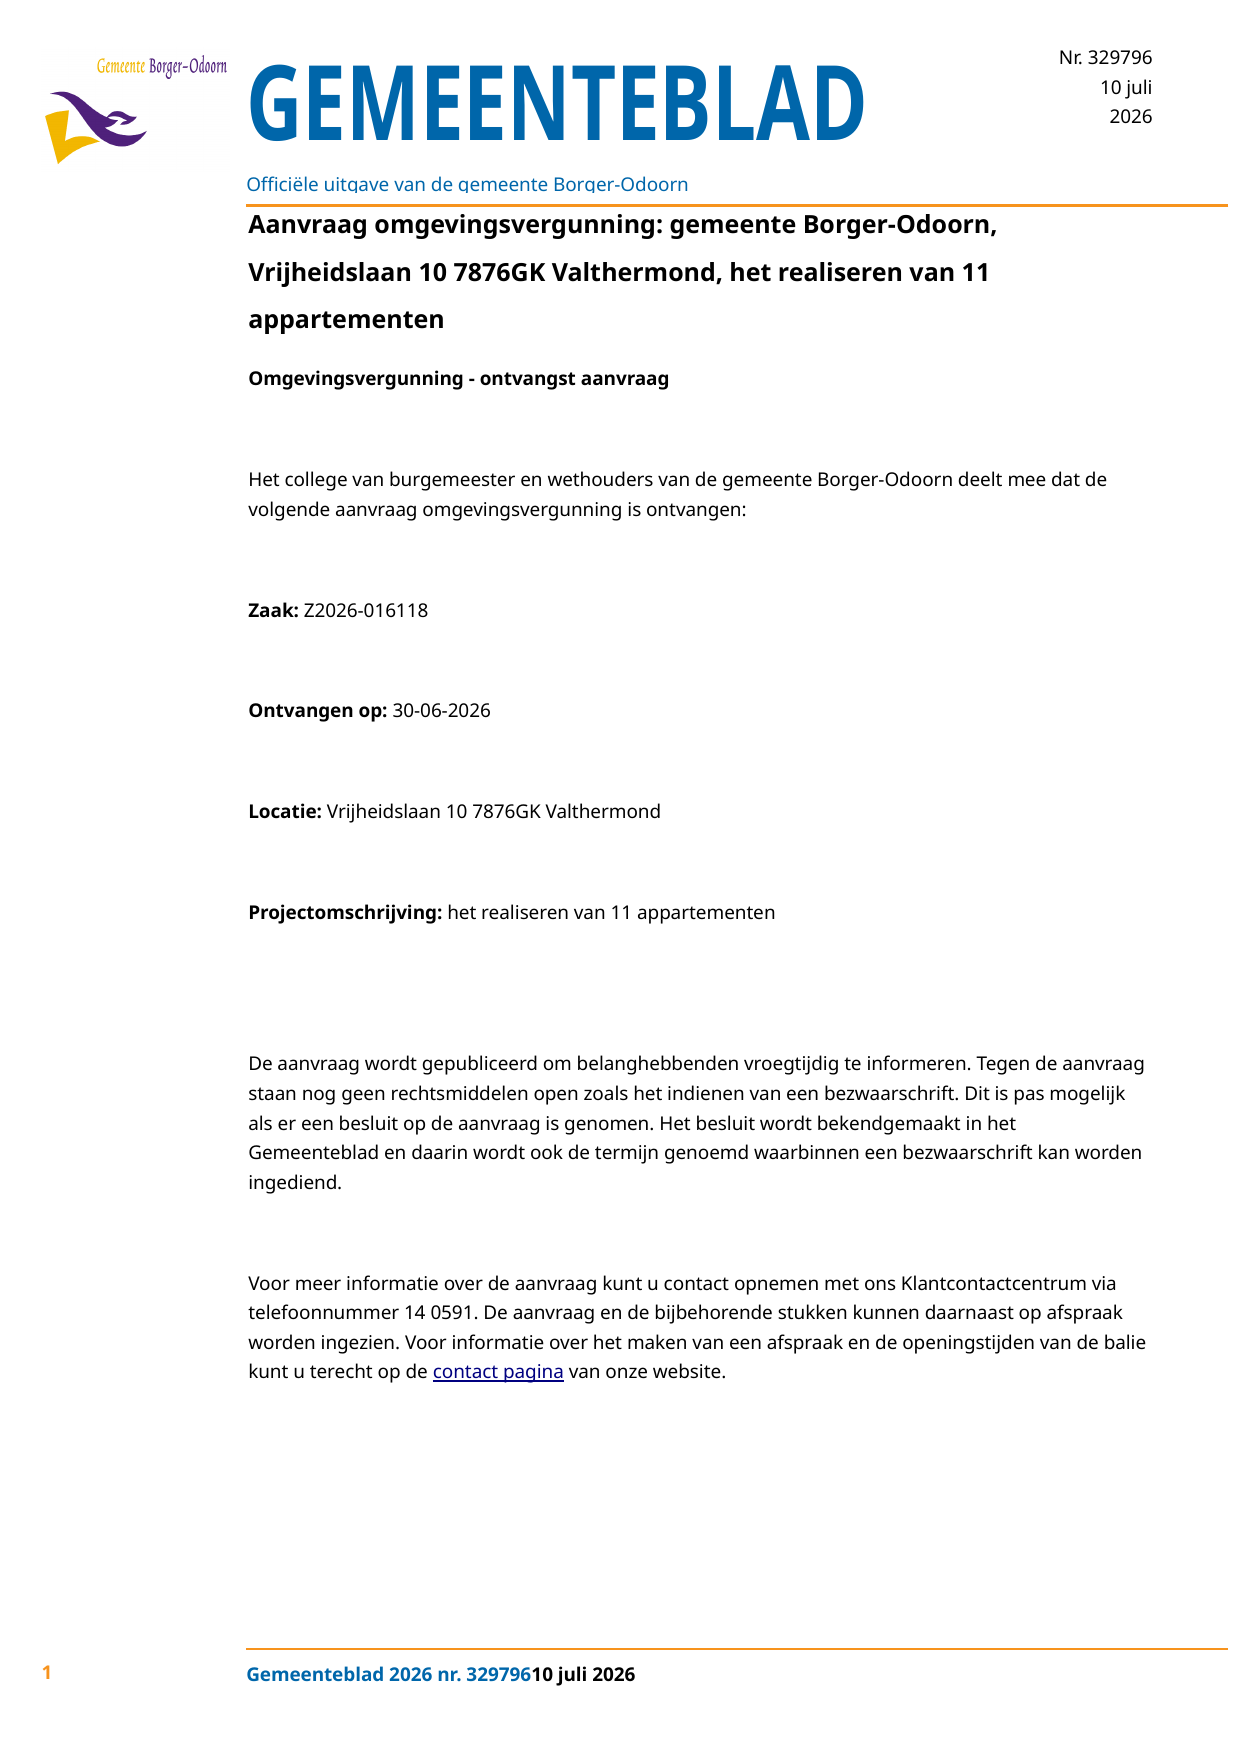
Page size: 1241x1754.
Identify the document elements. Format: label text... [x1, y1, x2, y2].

text Locatie: Vrijheidslaan 10 7876GK Valthermond [248, 798, 1152, 824]
text Projectomschrijving: het realiseren van 11 appartementen [248, 899, 1152, 925]
picture [41, 47, 231, 172]
text Omgevingsvergunning - ontvangst aanvraag [248, 366, 1152, 391]
text Ontvangen op: 30-06-2026 [248, 698, 1152, 723]
text De aanvraag wordt gepubliceerd om belanghebbenden vroegtijdig te informeren. Tegen de aanvraag staan nog geen rechtsmiddelen open zoals het indienen van een bezwaarschrift. Dit is pas mogelijk als er een besluit op de aanvraag is genomen. Het besluit wordt bekendgemaakt in het Gemeenteblad en daarin wordt ook de termijn genoemd waarbinnen een bezwaarschrift kan worden ingediend. [248, 1051, 1152, 1194]
text Het college van burgemeester en wethouders van de gemeente Borger-Odoorn deelt mee dat de volgende aanvraag omgevingsvergunning is ontvangen: [248, 466, 1152, 522]
text Aanvraag omgevingsvergunning: gemeente Borger-Odoorn, Vrijheidslaan 10 7876GK Valthermond, het realiseren van 11 appartementen [248, 207, 1152, 336]
text Voor meer informatie over de aanvraag kunt u contact opnemen met ons Klantcontactcentrum via telefoonnummer 14 0591. De aanvraag en de bijbehorende stukken kunnen daarnaast op afspraak worden ingezien. Voor informatie over het maken van een afspraak en de openingstijden van de balie kunt u terecht op de contact pagina van onze website. [248, 1270, 1152, 1384]
text Zaak: Z2026-016118 [248, 597, 1152, 622]
